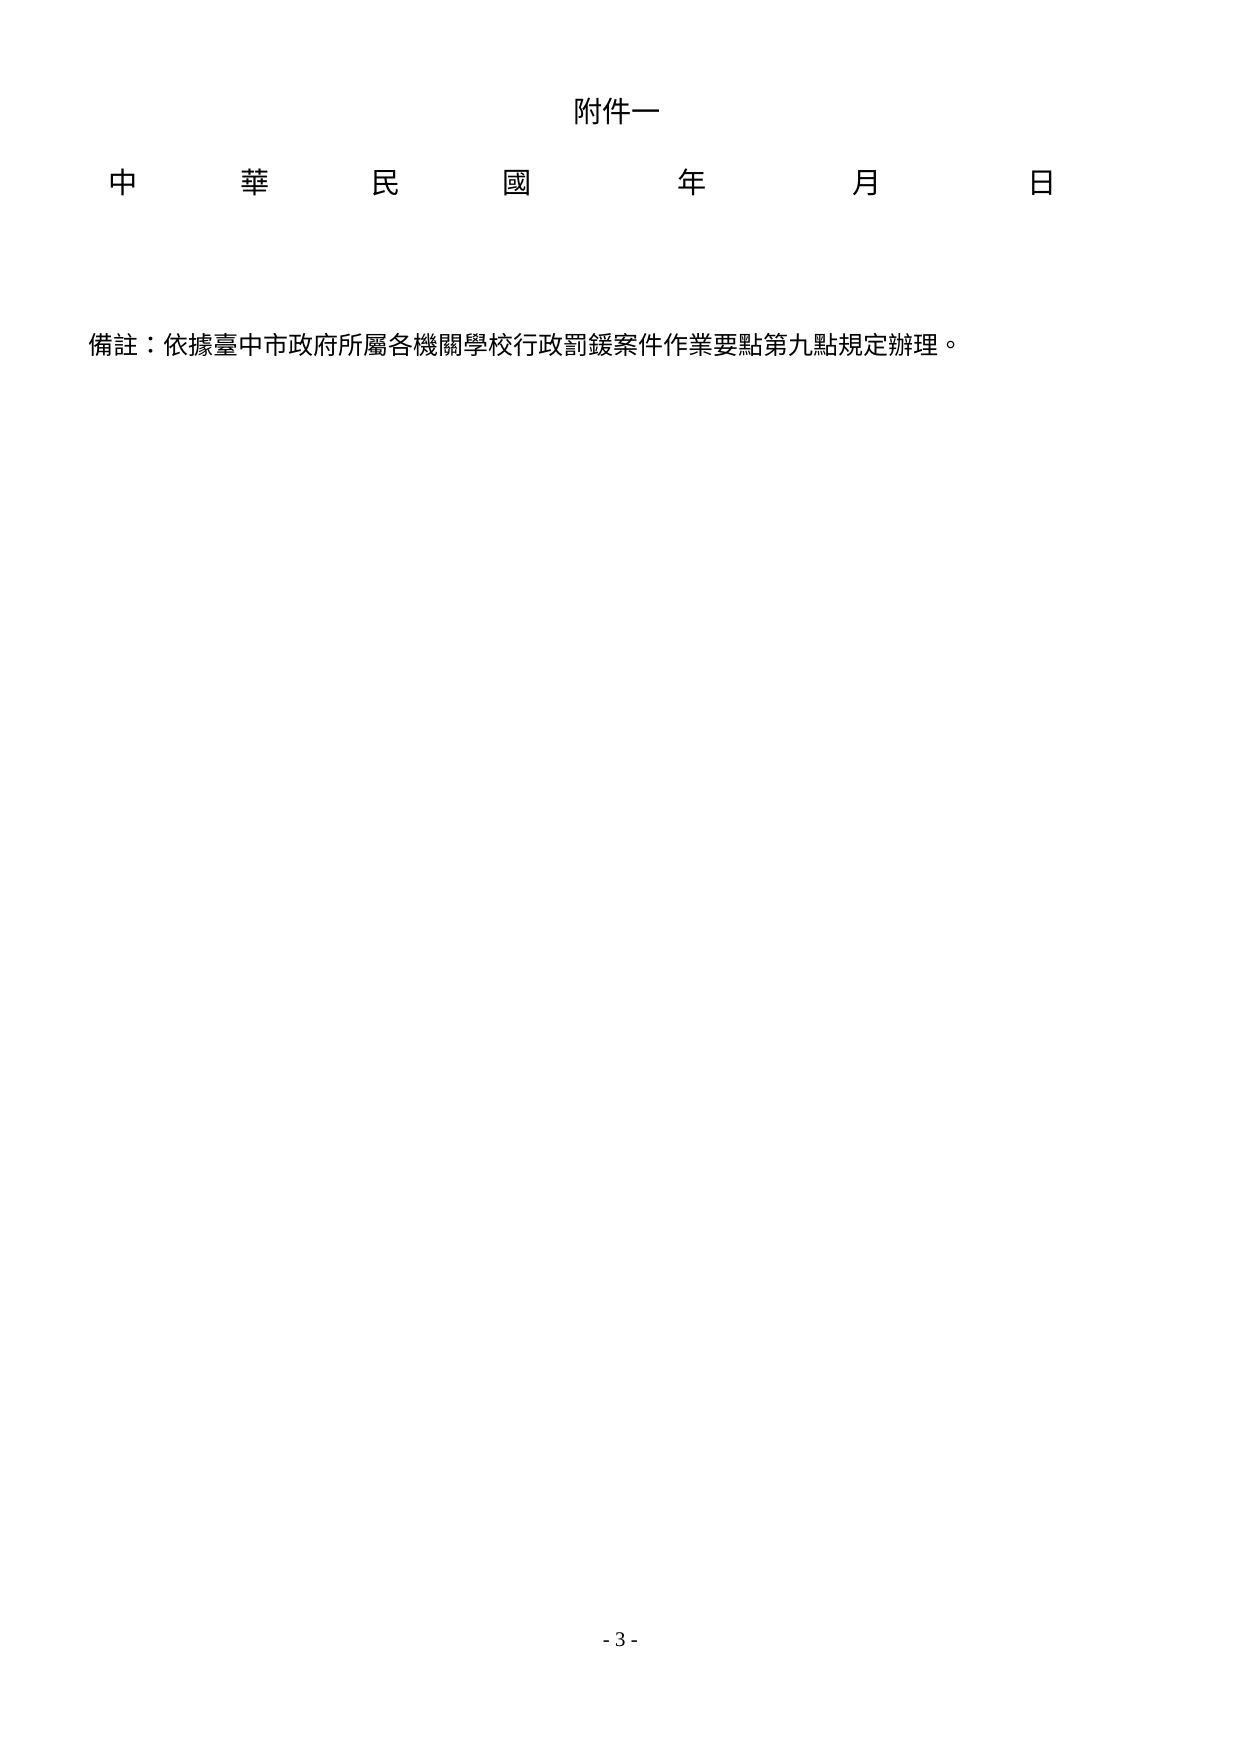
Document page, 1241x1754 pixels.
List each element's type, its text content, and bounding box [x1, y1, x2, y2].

text 中 華 民 國 年 月 日 [14, 160, 1152, 202]
text 備註：依據臺中市政府所屬各機關學校行政罰鍰案件作業要點第九點規定辦理。 [89, 302, 1152, 365]
